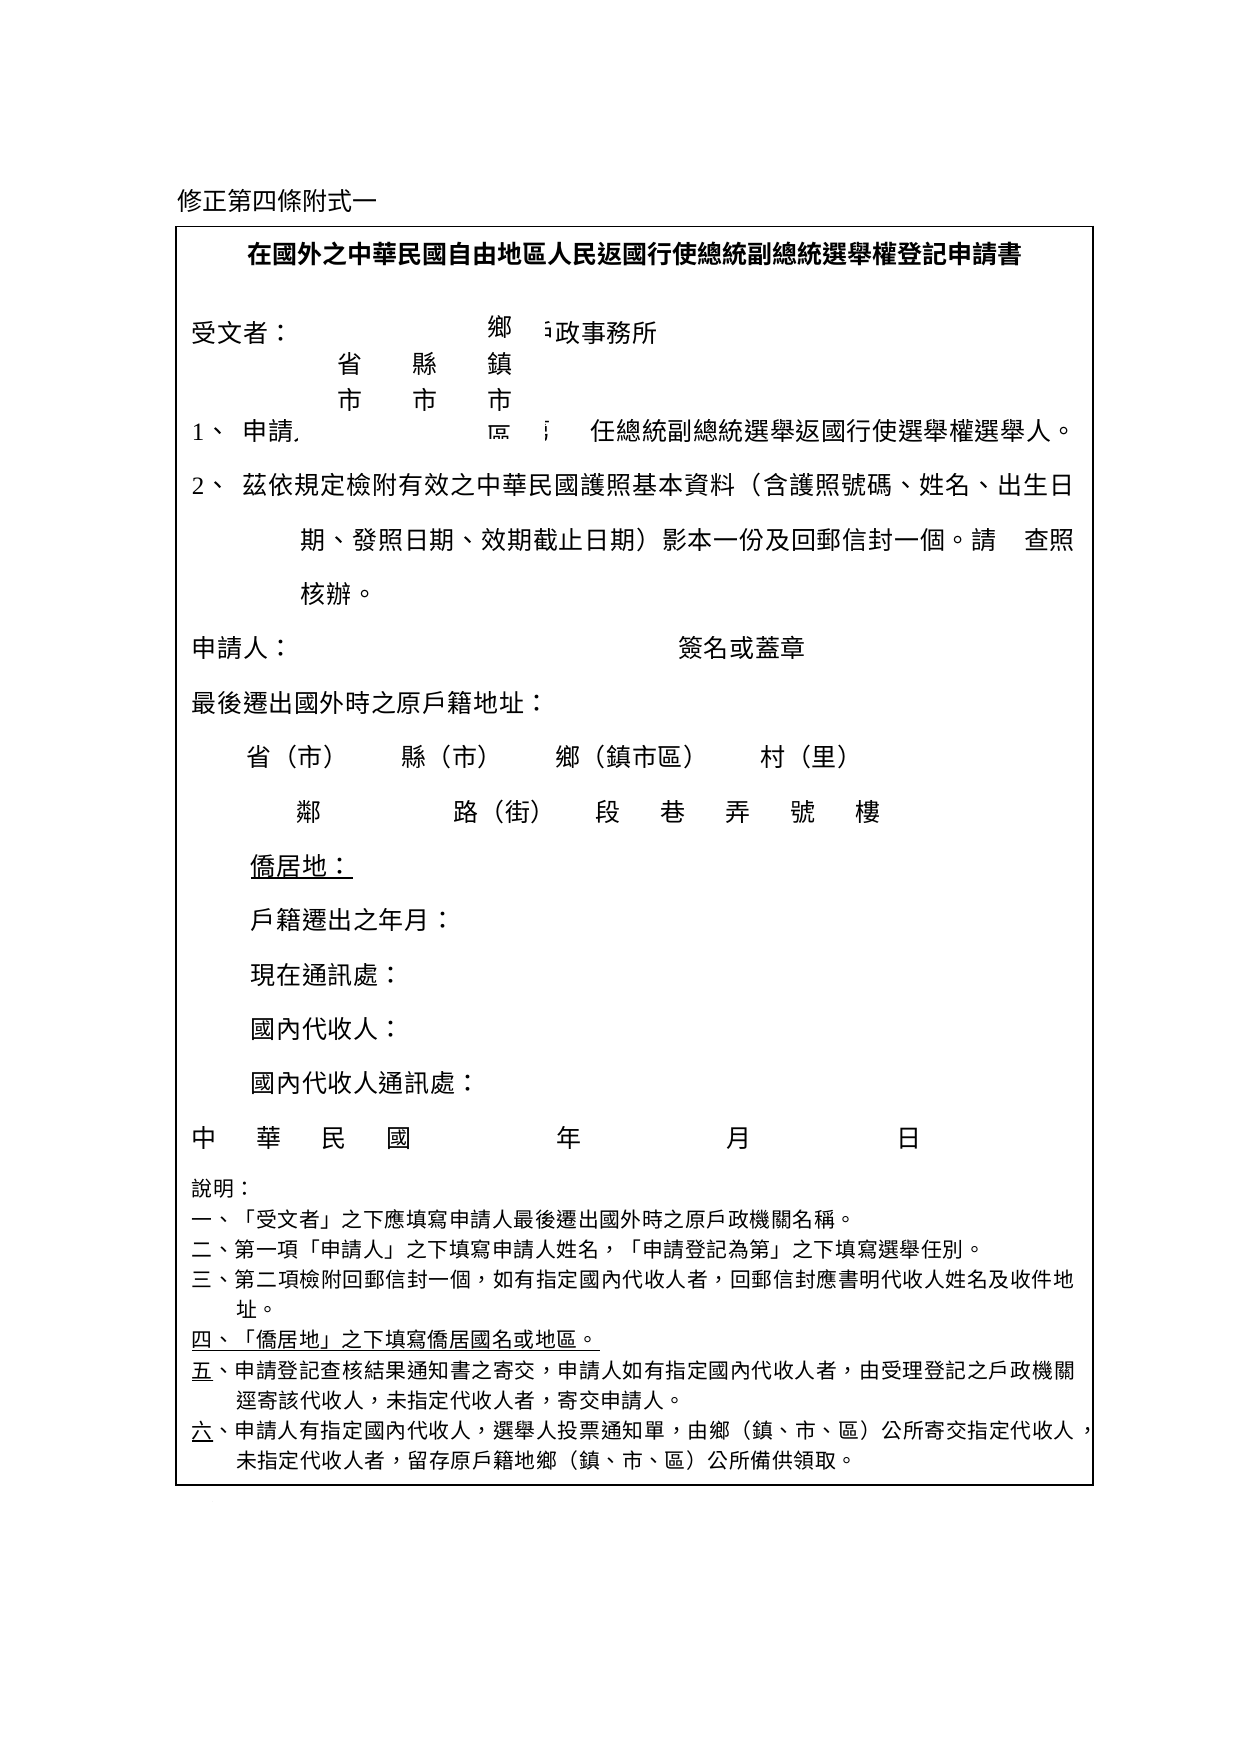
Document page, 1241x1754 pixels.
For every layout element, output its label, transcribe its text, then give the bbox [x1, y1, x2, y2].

text 鄰 路（街） 段 巷 弄 號 樓 [192, 792, 1092, 828]
text 區 [313, 417, 530, 439]
text 省 縣 鎮 [313, 344, 530, 380]
text 最後遷出國外時之原戶籍地址： [192, 683, 1077, 719]
text 市 市 市 [313, 380, 530, 417]
text 現在通訊處： [251, 955, 1077, 991]
text 一、「受文者」之下應填寫申請人最後遷出國外時之原戶政機關名稱。 [192, 1203, 1077, 1233]
text 國內代收人通訊處： [251, 1064, 1077, 1100]
text 受文者： 戶政事務所 [545, 314, 1077, 350]
text 六、申請人有指定國內代收人，選舉人投票通知單，由鄉（鎮、市、區）公所寄交指定代收人，未指定代收人者，留存原戶籍地鄉（鎮、市、區）公所備供領取。 [192, 1414, 1077, 1475]
text 二、第一項「申請人」之下填寫申請人姓名，「申請登記為第」之下填寫選舉任別。 [192, 1233, 1077, 1263]
text 四、「僑居地」之下填寫僑居國名或地區。 [192, 1324, 1077, 1354]
text 說明： [192, 1173, 1077, 1203]
text 中 華 民 國 年 月 日 [192, 1118, 1077, 1154]
text 鄉 [313, 308, 530, 344]
text 申請人： 簽名或蓋章 [192, 629, 1077, 665]
text 修正第四條附式一 [177, 158, 1092, 221]
text 在國外之中華民國自由地區人民返國行使總統副總統選舉權登記申請書 [192, 234, 1077, 271]
text 五、申請登記查核結果通知書之寄交，申請人如有指定國內代收人者，由受理登記之戶政機關逕寄該代收人，未指定代收人者，寄交申請人。 [192, 1354, 1077, 1414]
list 茲依規定檢附有效之中華民國護照基本資料（含護照號碼、姓名、出生日期、發照日期、效期截止日期）影本一份及回郵信封一個。請 查照核辦。 [192, 466, 1077, 611]
text 國內代收人： [251, 1009, 1077, 1046]
text 僑居地： [251, 846, 1077, 883]
list 申請人 申請登記為第 任總統副總統選舉返國行使選舉權選舉人。 [192, 411, 1077, 448]
text 受文者： 戶政事務所 [192, 314, 298, 350]
text 省（市） 縣（市） 鄉（鎮市區） 村（里） [191, 738, 1092, 774]
text 戶籍遷出之年月： [251, 901, 1077, 937]
text 三、第二項檢附回郵信封一個，如有指定國內代收人者，回郵信封應書明代收人姓名及收件地址。 [192, 1263, 1077, 1324]
